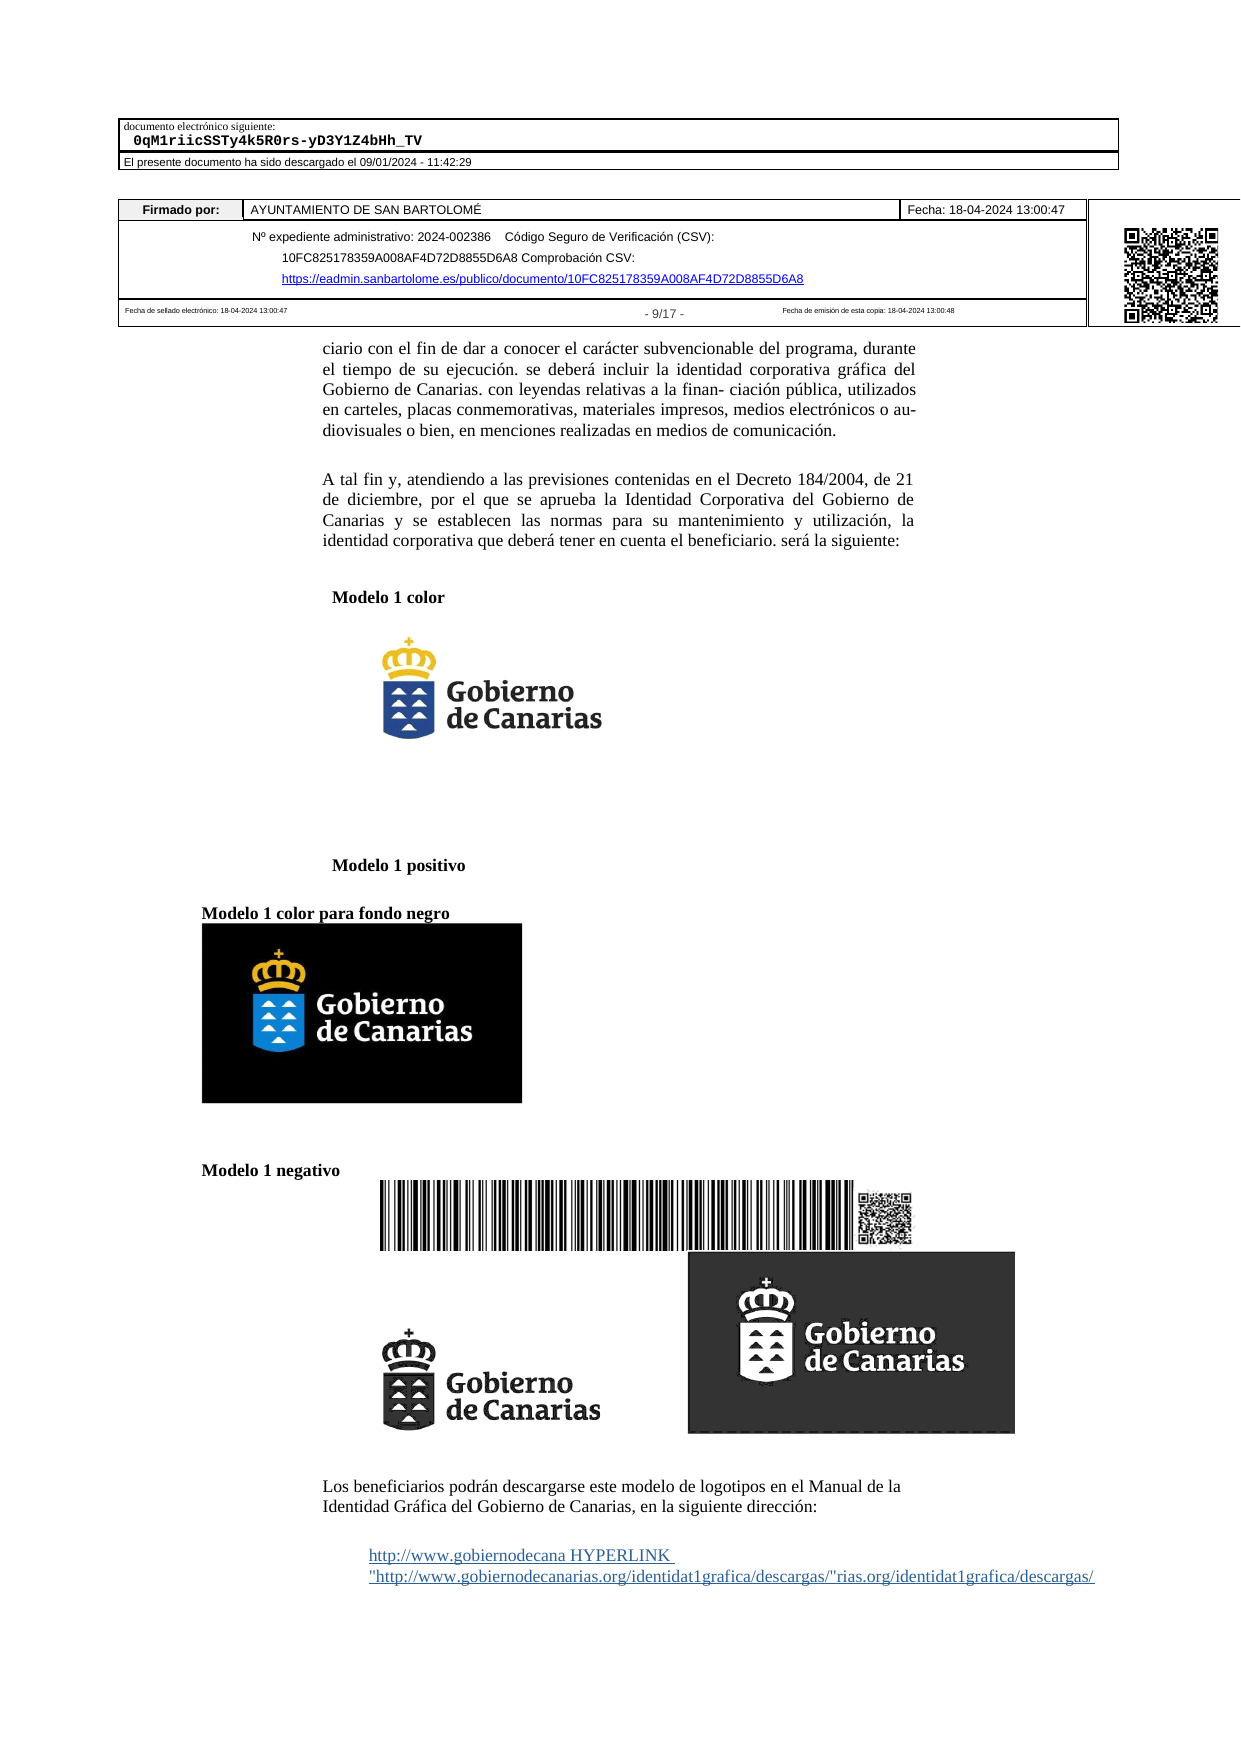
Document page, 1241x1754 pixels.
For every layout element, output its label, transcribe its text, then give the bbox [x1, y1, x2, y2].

text http://www.gobiernodecana HYPERLINK "http://www.gobiernodecanarias.org/identidat1grafica/descargas/"rias.org/identidat1grafica/descargas/ [368, 1545, 1122, 1586]
text Modelo 1 color para fondo negro [201, 903, 1122, 923]
text Modelo 1 negativo [201, 1160, 1122, 1180]
text ciario con el fin de dar a conocer el carácter subvencionable del programa, durante el tiempo de su ejecución. se deberá incluir la identidad corporativa gráfica del Gobierno de Canarias. con leyendas relativas a la finan- ciación pública, utilizados en carteles, placas conmemorativas, materiales impresos, medios electrónicos o au- diovisuales o bien, en menciones realizadas en medios de comunicación. [322, 338, 917, 440]
table_header Firmado por: [119, 200, 242, 217]
table_header AYUNTAMIENTO DE SAN BARTOLOMÉ [244, 200, 899, 219]
text A tal fin y, atendiendo a las previsiones contenidas en el Decreto 184/2004, de 21 de diciembre, por el que se aprueba la Identidad Corporativa del Gobierno de Canarias y se establecen las normas para su mantenimiento y utilización, la identidad corporativa que deberá tener en cuenta el beneficiario. será la siguiente: [322, 469, 916, 550]
text Los beneficiarios podrán descargarse este modelo de logotipos en el Manual de la Identidad Gráfica del Gobierno de Canarias, en la siguiente dirección: [322, 1476, 963, 1517]
table_cell Fecha de sellado electrónico: 18-04-2024 13:00:47 - 9/17 - Fecha de emisión de esta copia: 18-04-2024 13:00:48 [119, 300, 1086, 326]
table_header Fecha: 18-04-2024 13:00:47 [901, 200, 1086, 219]
text Modelo 1 color [332, 587, 1122, 608]
table_cell El presente documento ha sido descargado el 09/01/2024 - 11:42:29 [120, 153, 1118, 169]
table_cell Nº expediente administrativo: 2024-002386 Código Seguro de Verificación (CSV): 10FC825178359A008AF4D72D8855D6A8 Comprobación CSV: https://eadmin.sanbartolome.es/publico/documento/10FC825178359A008AF4D72D8855D6A8 [119, 221, 1086, 298]
text Modelo 1 positivo [332, 854, 1122, 875]
table_header [1089, 200, 1240, 326]
table_cell documento electrónico siguiente: 0qM1riicSSTy4k5R0rs-yD3Y1Z4bHh_TV [120, 120, 1118, 150]
